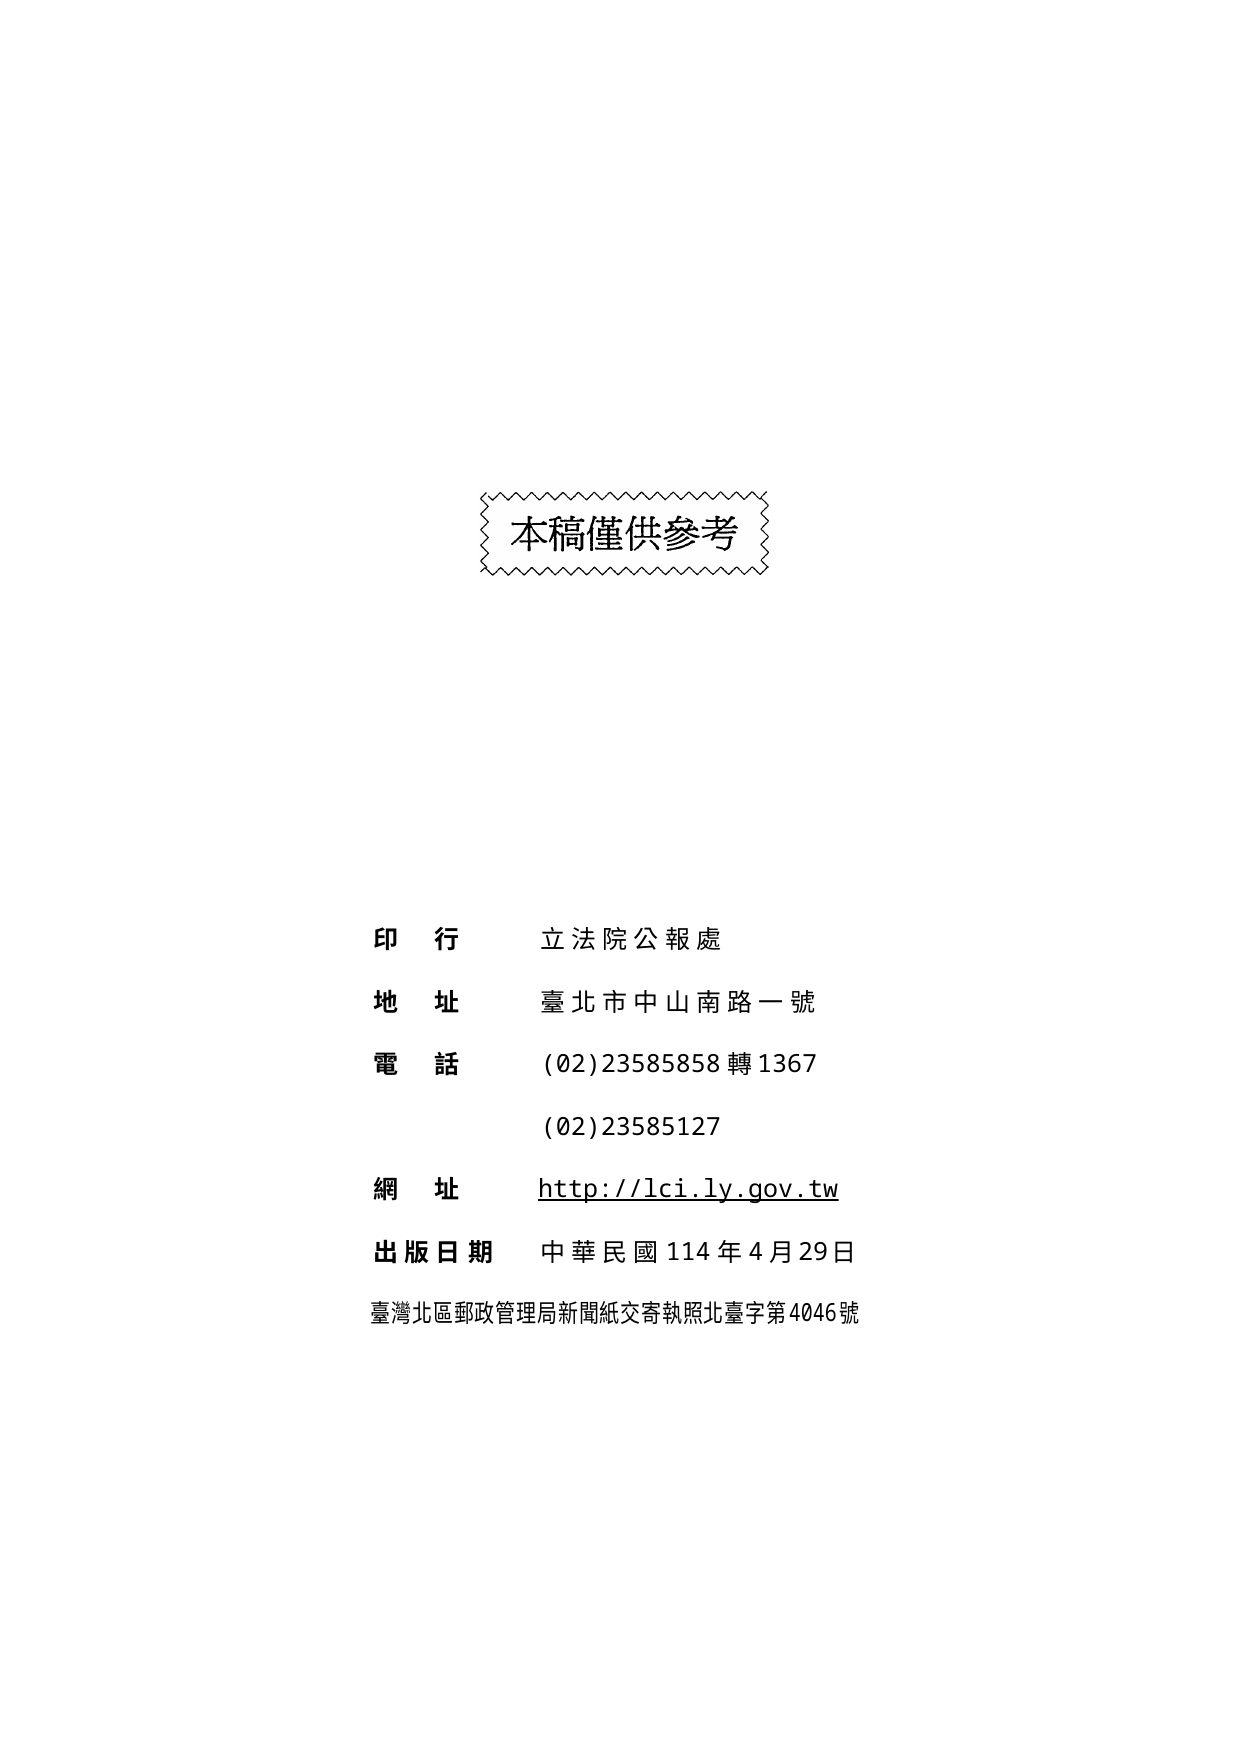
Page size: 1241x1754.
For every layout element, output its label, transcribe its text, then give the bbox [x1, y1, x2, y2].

table_cell http://lci.ly.gov.tw [534, 1156, 878, 1219]
table_header 印行 [362, 906, 534, 969]
table_cell 地址 [362, 969, 534, 1031]
table_header [468, 406, 773, 594]
table_cell 中華民國114年4月29日 [534, 1219, 878, 1281]
table_cell 臺北市中山南路一號 [534, 969, 878, 1031]
table_cell 臺灣北區郵政管理局新聞紙交寄執照北臺字第4046號 [362, 1281, 878, 1344]
table_cell 電話 [362, 1031, 534, 1156]
table_cell (02)23585858轉1367 (02)23585127 [534, 1031, 878, 1156]
table_cell 網址 [362, 1156, 534, 1219]
table_cell 出版日期 [362, 1219, 534, 1281]
table_header 立法院公報處 [534, 906, 878, 969]
